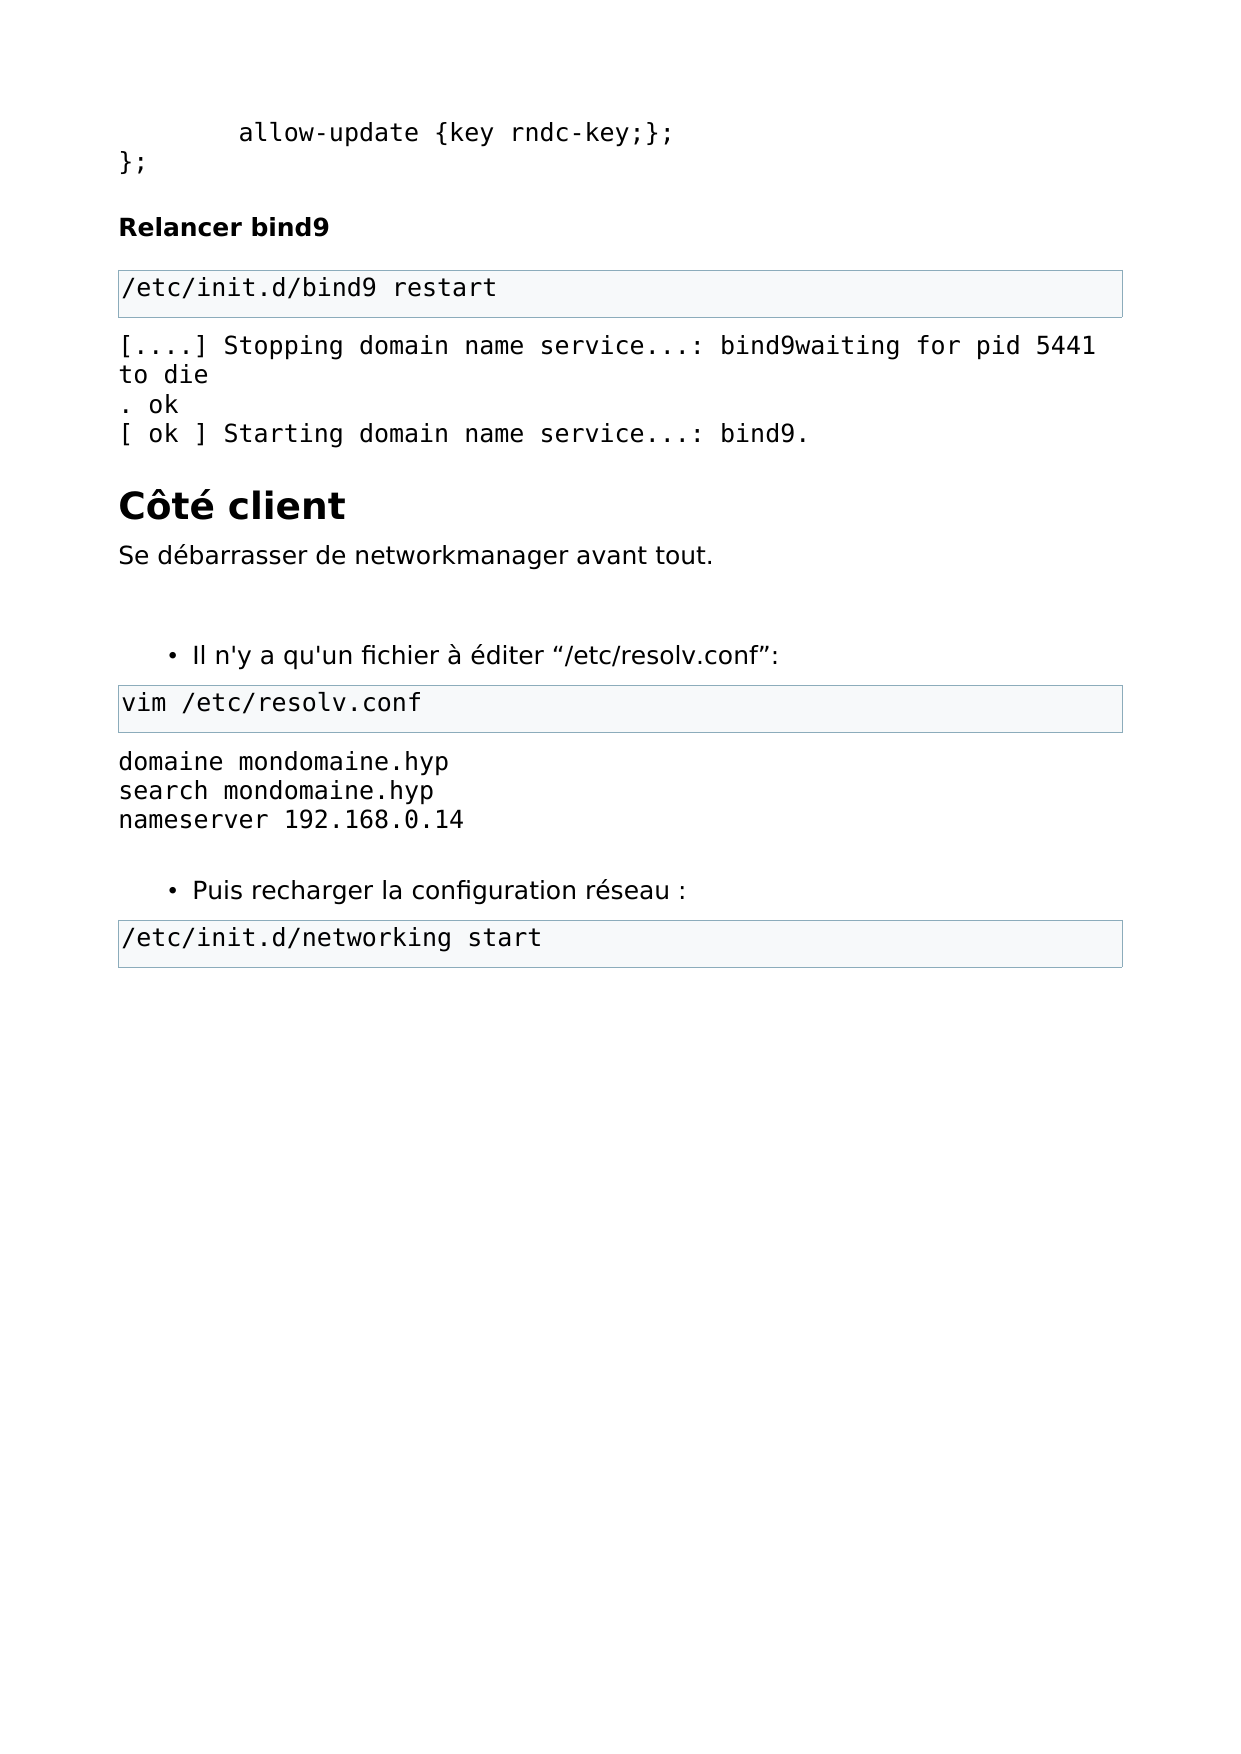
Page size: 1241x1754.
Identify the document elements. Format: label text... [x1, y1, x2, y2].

text Se débarrasser de networkmanager avant tout. [118, 541, 1122, 599]
subtitle Côté client [118, 485, 1122, 528]
text [....] Stopping domain name service...: bind9waiting for pid 5441 to die . ok [ ok ] Starting domain name service...: bind9. [118, 331, 1122, 448]
list Il n'y a qu'un fichier à éditer “/etc/resolv.conf”: [177, 641, 1122, 671]
table_header vim /etc/resolv.conf [119, 686, 1122, 732]
text allow-update {key rndc-key;}; }; [118, 118, 1122, 176]
text domaine mondomaine.hyp search mondomaine.hyp nameserver 192.168.0.14 [118, 747, 1122, 834]
table_header /etc/init.d/bind9 restart [119, 271, 1122, 317]
subtitle Relancer bind9 [118, 213, 1122, 242]
list Puis recharger la configuration réseau : [177, 876, 1122, 905]
table_header /etc/init.d/networking start [119, 921, 1122, 967]
